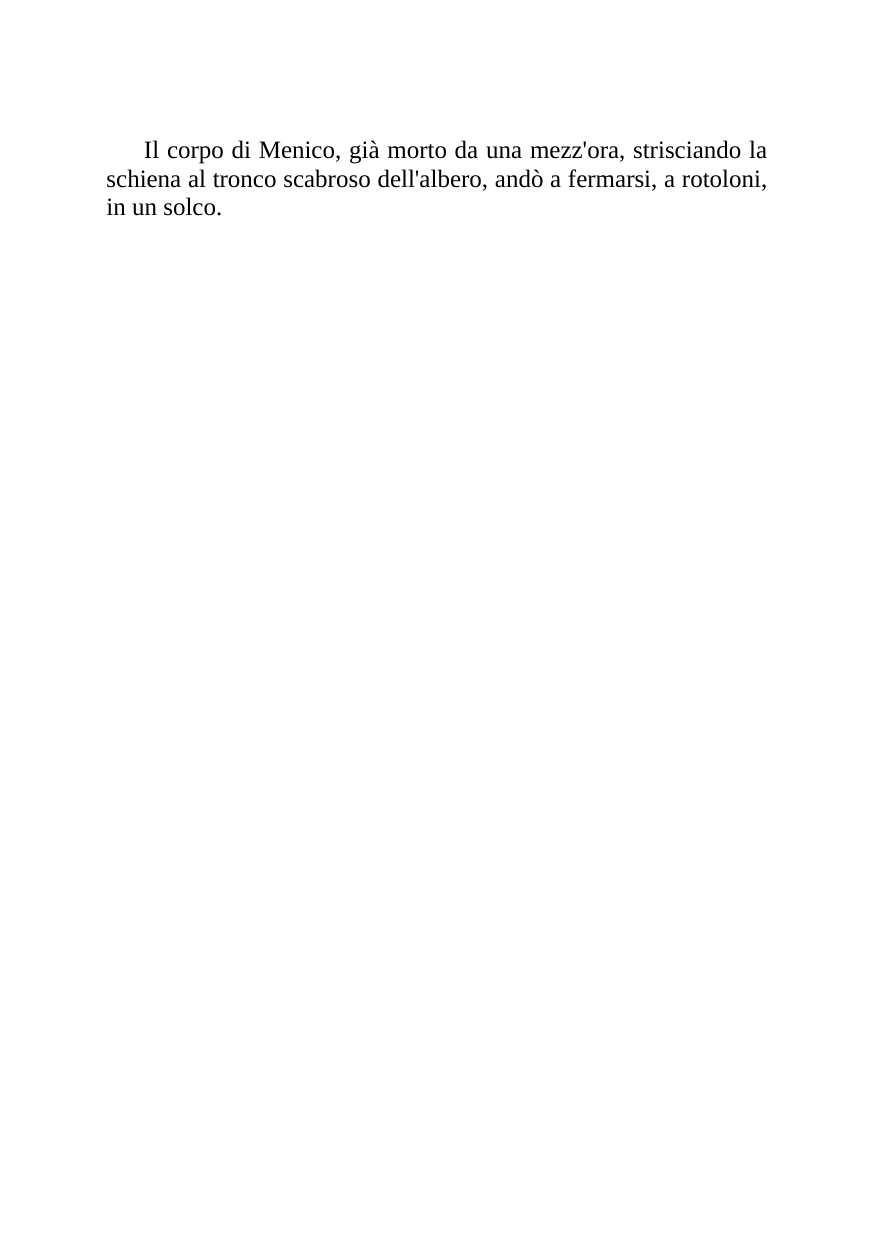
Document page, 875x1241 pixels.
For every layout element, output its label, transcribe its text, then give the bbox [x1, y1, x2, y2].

text Il corpo di Menico, già morto da una mezz'ora, strisciando la schiena al tronco scabroso dell'albero, andò a fermarsi, a rotoloni, in un solco. [106, 135, 768, 221]
